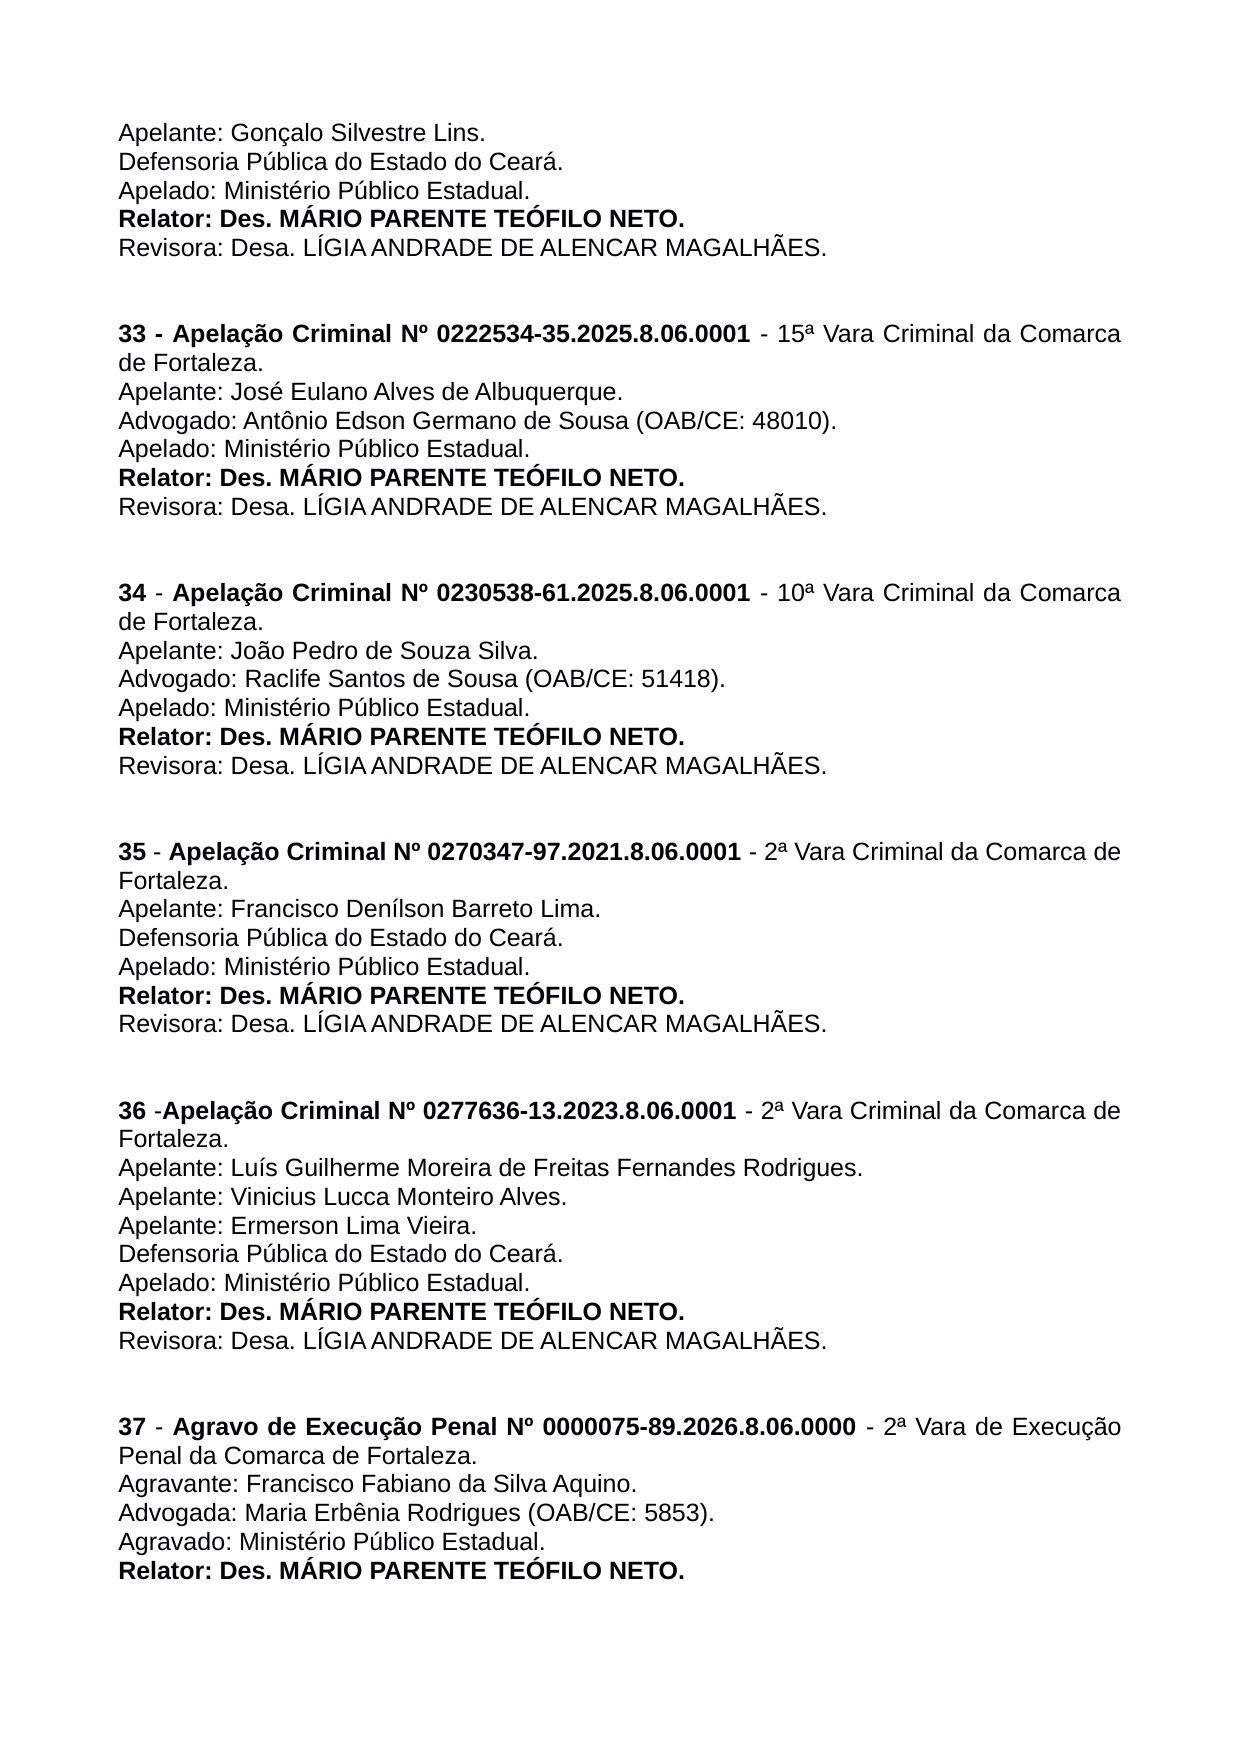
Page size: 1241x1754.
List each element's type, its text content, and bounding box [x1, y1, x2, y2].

text Apelante: João Pedro de Souza Silva. [118, 636, 1122, 664]
text Apelado: Ministério Público Estadual. [118, 176, 1122, 204]
text Relator: Des. MÁRIO PARENTE TEÓFILO NETO. [118, 981, 1122, 1009]
text Defensoria Pública do Estado do Ceará. [118, 923, 1122, 952]
text Apelado: Ministério Público Estadual. [118, 434, 1122, 463]
text Apelante: Luís Guilherme Moreira de Freitas Fernandes Rodrigues. [118, 1153, 1122, 1182]
text Apelante: José Eulano Alves de Albuquerque. [118, 377, 1122, 406]
text 36 -Apelação Criminal Nº 0277636-13.2023.8.06.0001 - 2ª Vara Criminal da Comarca de Fortaleza. [118, 1096, 1122, 1153]
text Revisora: Desa. LÍGIA ANDRADE DE ALENCAR MAGALHÃES. [118, 492, 1122, 521]
text 34 - Apelação Criminal Nº 0230538-61.2025.8.06.0001 - 10ª Vara Criminal da Comarca de Fortaleza. [118, 578, 1122, 636]
text Relator: Des. MÁRIO PARENTE TEÓFILO NETO. [118, 1297, 1122, 1326]
text Apelante: Gonçalo Silvestre Lins. [118, 118, 1122, 147]
text Defensoria Pública do Estado do Ceará. [118, 1239, 1122, 1268]
text Apelante: Vinicius Lucca Monteiro Alves. [118, 1182, 1122, 1211]
text Agravado: Ministério Público Estadual. [118, 1527, 1122, 1556]
text Apelante: Francisco Denílson Barreto Lima. [118, 894, 1122, 923]
text Revisora: Desa. LÍGIA ANDRADE DE ALENCAR MAGALHÃES. [118, 1326, 1122, 1354]
text Revisora: Desa. LÍGIA ANDRADE DE ALENCAR MAGALHÃES. [118, 233, 1122, 262]
text Apelado: Ministério Público Estadual. [118, 952, 1122, 981]
text Relator: Des. MÁRIO PARENTE TEÓFILO NETO. [118, 204, 1122, 233]
text Advogada: Maria Erbênia Rodrigues (OAB/CE: 5853). [118, 1498, 1122, 1527]
text 33 - Apelação Criminal Nº 0222534-35.2025.8.06.0001 - 15ª Vara Criminal da Comarca de Fortaleza. [118, 319, 1122, 377]
text Relator: Des. MÁRIO PARENTE TEÓFILO NETO. [118, 1556, 1122, 1584]
text Revisora: Desa. LÍGIA ANDRADE DE ALENCAR MAGALHÃES. [118, 1009, 1122, 1038]
text Defensoria Pública do Estado do Ceará. [118, 147, 1122, 176]
text Revisora: Desa. LÍGIA ANDRADE DE ALENCAR MAGALHÃES. [118, 751, 1122, 779]
text 37 - Agravo de Execução Penal Nº 0000075-89.2026.8.06.0000 - 2ª Vara de Execução Penal da Comarca de Fortaleza. [118, 1412, 1122, 1469]
text 35 - Apelação Criminal Nº 0270347-97.2021.8.06.0001 - 2ª Vara Criminal da Comarca de Fortaleza. [118, 837, 1122, 894]
text Relator: Des. MÁRIO PARENTE TEÓFILO NETO. [118, 722, 1122, 751]
text Apelado: Ministério Público Estadual. [118, 693, 1122, 722]
text Advogado: Raclife Santos de Sousa (OAB/CE: 51418). [118, 664, 1122, 693]
text Advogado: Antônio Edson Germano de Sousa (OAB/CE: 48010). [118, 406, 1122, 434]
text Relator: Des. MÁRIO PARENTE TEÓFILO NETO. [118, 463, 1122, 492]
text Apelante: Ermerson Lima Vieira. [118, 1211, 1122, 1239]
text Agravante: Francisco Fabiano da Silva Aquino. [118, 1469, 1122, 1498]
text Apelado: Ministério Público Estadual. [118, 1268, 1122, 1297]
